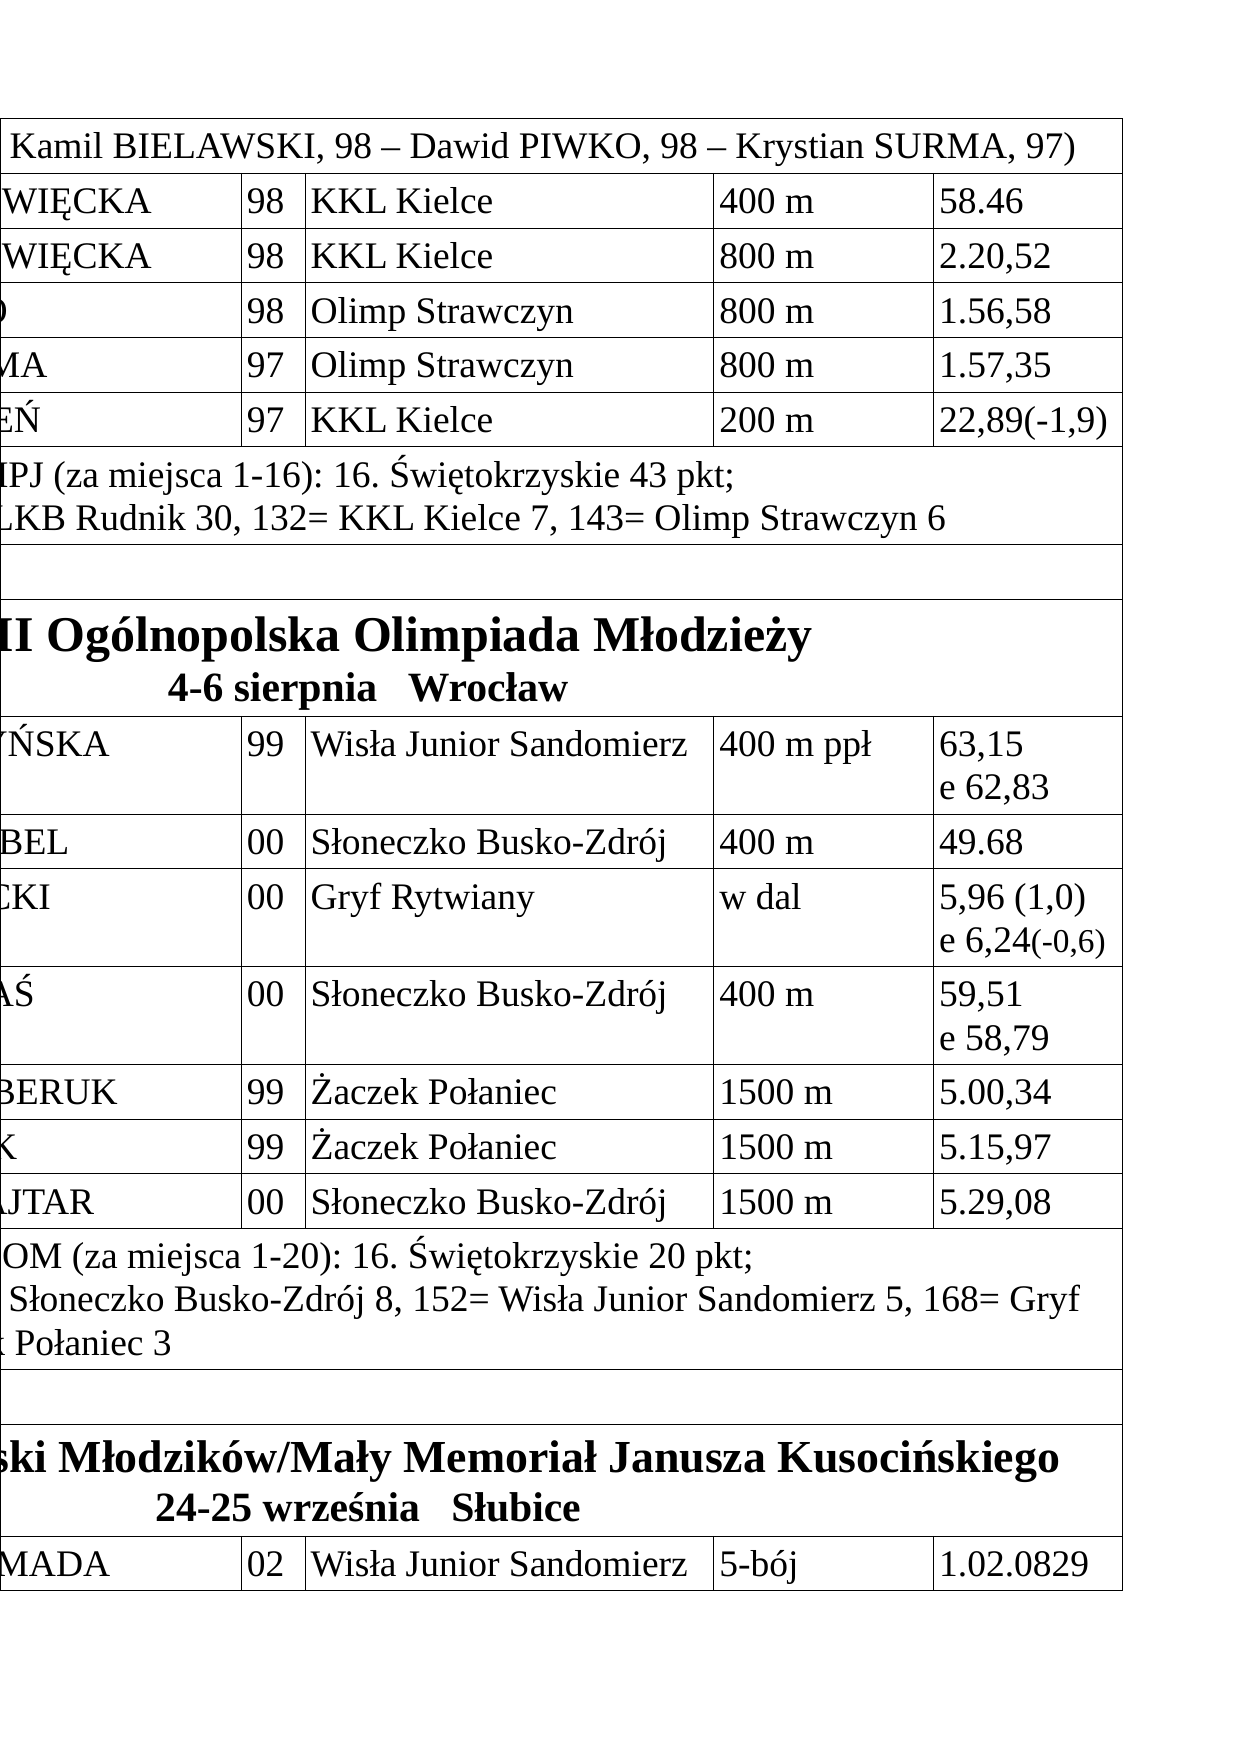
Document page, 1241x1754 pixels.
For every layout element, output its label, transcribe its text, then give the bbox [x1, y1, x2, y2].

table_cell 800 m [714, 229, 933, 282]
table_cell 59,51 e 58,79 [934, 967, 1122, 1064]
table_cell [1, 1370, 1122, 1423]
table_cell 22,89(-1,9) [934, 393, 1122, 446]
table_cell 49,68 [934, 815, 1122, 868]
table_cell Żaczek Połaniec [306, 1120, 713, 1173]
table_cell Krystian SURMA [1, 338, 241, 392]
table_cell 200 m [714, 393, 933, 446]
table_cell Paulina WITEK [1, 1120, 241, 1173]
table_cell 400 m [714, 174, 933, 227]
table_cell Kamila JUSTYŃSKA [1, 717, 241, 813]
table_cell Jakub WÓJCICKI [1, 869, 241, 966]
table_cell [1, 545, 1122, 599]
table_cell 00 [242, 1174, 305, 1228]
table_cell Żaczek Połaniec [306, 1065, 713, 1118]
table_cell Wisła Junior Sandomierz [306, 717, 713, 813]
table_cell 99 [242, 1065, 305, 1118]
table_cell 00 [242, 869, 305, 966]
table_cell Słoneczko Busko-Zdrój [306, 1174, 713, 1228]
table_cell KKL Kielce [306, 393, 713, 446]
table_cell 800 m [714, 338, 933, 392]
table_cell Mateusz WRÓBEL [1, 815, 241, 868]
table_cell Dawid PIWKO [1, 283, 241, 337]
table_cell Słoneczko Busko-Zdrój [306, 815, 713, 868]
table_cell Gryf Rytwiany [306, 869, 713, 966]
table_cell 1.57,35 [934, 338, 1122, 392]
table_cell Michał STĘPIEŃ [1, 393, 241, 446]
table_cell Mistrzostwa Polski Młodzików/Mały Memoriał Janusza Kusocińskiego 24-25 września Słubice [1, 1425, 1122, 1536]
table_cell Punktacja wojewódzka OOM (za miejsca 1-20): 16. Świętokrzyskie 20 pkt; punktacja klubowa: 117= Słoneczko Busko-Zdrój 8, 152= Wisła Junior Sandomierz 5, 168= Gryf Rytwiany 4, 185= Żaczek Połaniec 3 [1, 1229, 1122, 1369]
table_cell Wiktoria GROMADA [1, 1537, 241, 1590]
table_cell Aleksandra RAJTAR [1, 1174, 241, 1228]
table_cell 63,15 e 62,83 [934, 717, 1122, 813]
table_cell Wiktoria DZIEWIĘCKA [1, 229, 241, 282]
table_cell Gabriela KAZBERUK [1, 1065, 241, 1118]
table_cell 800 m [714, 283, 933, 337]
table_cell 5.29,08 [934, 1174, 1122, 1228]
table_cell Słoneczko Busko-Zdrój [306, 967, 713, 1064]
table_cell Olimp Strawczyn [306, 338, 713, 392]
table_cell 99 [242, 717, 305, 813]
table_cell 1500 m [714, 1065, 933, 1118]
table_cell 1.56,58 [934, 283, 1122, 337]
table_cell KKL Kielce [306, 174, 713, 227]
table_cell Wisła Junior Sandomierz [306, 1537, 713, 1590]
table_cell 1500 m [714, 1174, 933, 1228]
table_cell 00 [242, 967, 305, 1064]
table_cell 58,46 [934, 174, 1122, 227]
table_cell 400 m [714, 815, 933, 868]
table_cell 99 [242, 1120, 305, 1173]
table_cell XXII Ogólnopolska Olimpiada Młodzieży 4-6 sierpnia Wrocław [1, 600, 1122, 716]
table_cell Olimp Strawczyn [306, 283, 713, 337]
table_cell 2.20,52 [934, 229, 1122, 282]
table_cell Patrycja BANAŚ [1, 967, 241, 1064]
table_cell 97 [242, 393, 305, 446]
table_cell 02 [242, 1537, 305, 1590]
table_cell 97 [242, 338, 305, 392]
table_cell 400 m [714, 967, 933, 1064]
table_cell 5.15,97 [934, 1120, 1122, 1173]
table_cell w dal [714, 869, 933, 966]
table_cell 1.02.829 [934, 1537, 1122, 1590]
table_cell 5-bój [714, 1537, 933, 1590]
table_cell 5.00,34 [934, 1065, 1122, 1118]
table_cell Wiktoria DZIEWIĘCKA [1, 174, 241, 227]
table_cell 98 [242, 283, 305, 337]
table_cell 98 [242, 174, 305, 227]
table_cell 5,96 (1,0) e 6,24(-0,6) [934, 869, 1122, 966]
table_cell (Maciej CISZEK, 97 – Kamil BIELAWSKI, 98 – Dawid PIWKO, 98 – Krystian SURMA, 97) [1, 119, 1122, 173]
table_cell 00 [242, 815, 305, 868]
table_cell 98 [242, 229, 305, 282]
table_cell KKL Kielce [306, 229, 713, 282]
table_cell 400 m ppł [714, 717, 933, 813]
table_cell Punktacja wojewódzka MPJ (za miejsca 1-16): 16. Świętokrzyskie 43 pkt; punktacja klubowa: 46= LKB Rudnik 30, 132= KKL Kielce 7, 143= Olimp Strawczyn 6 [1, 447, 1122, 544]
table_cell 1500 m [714, 1120, 933, 1173]
